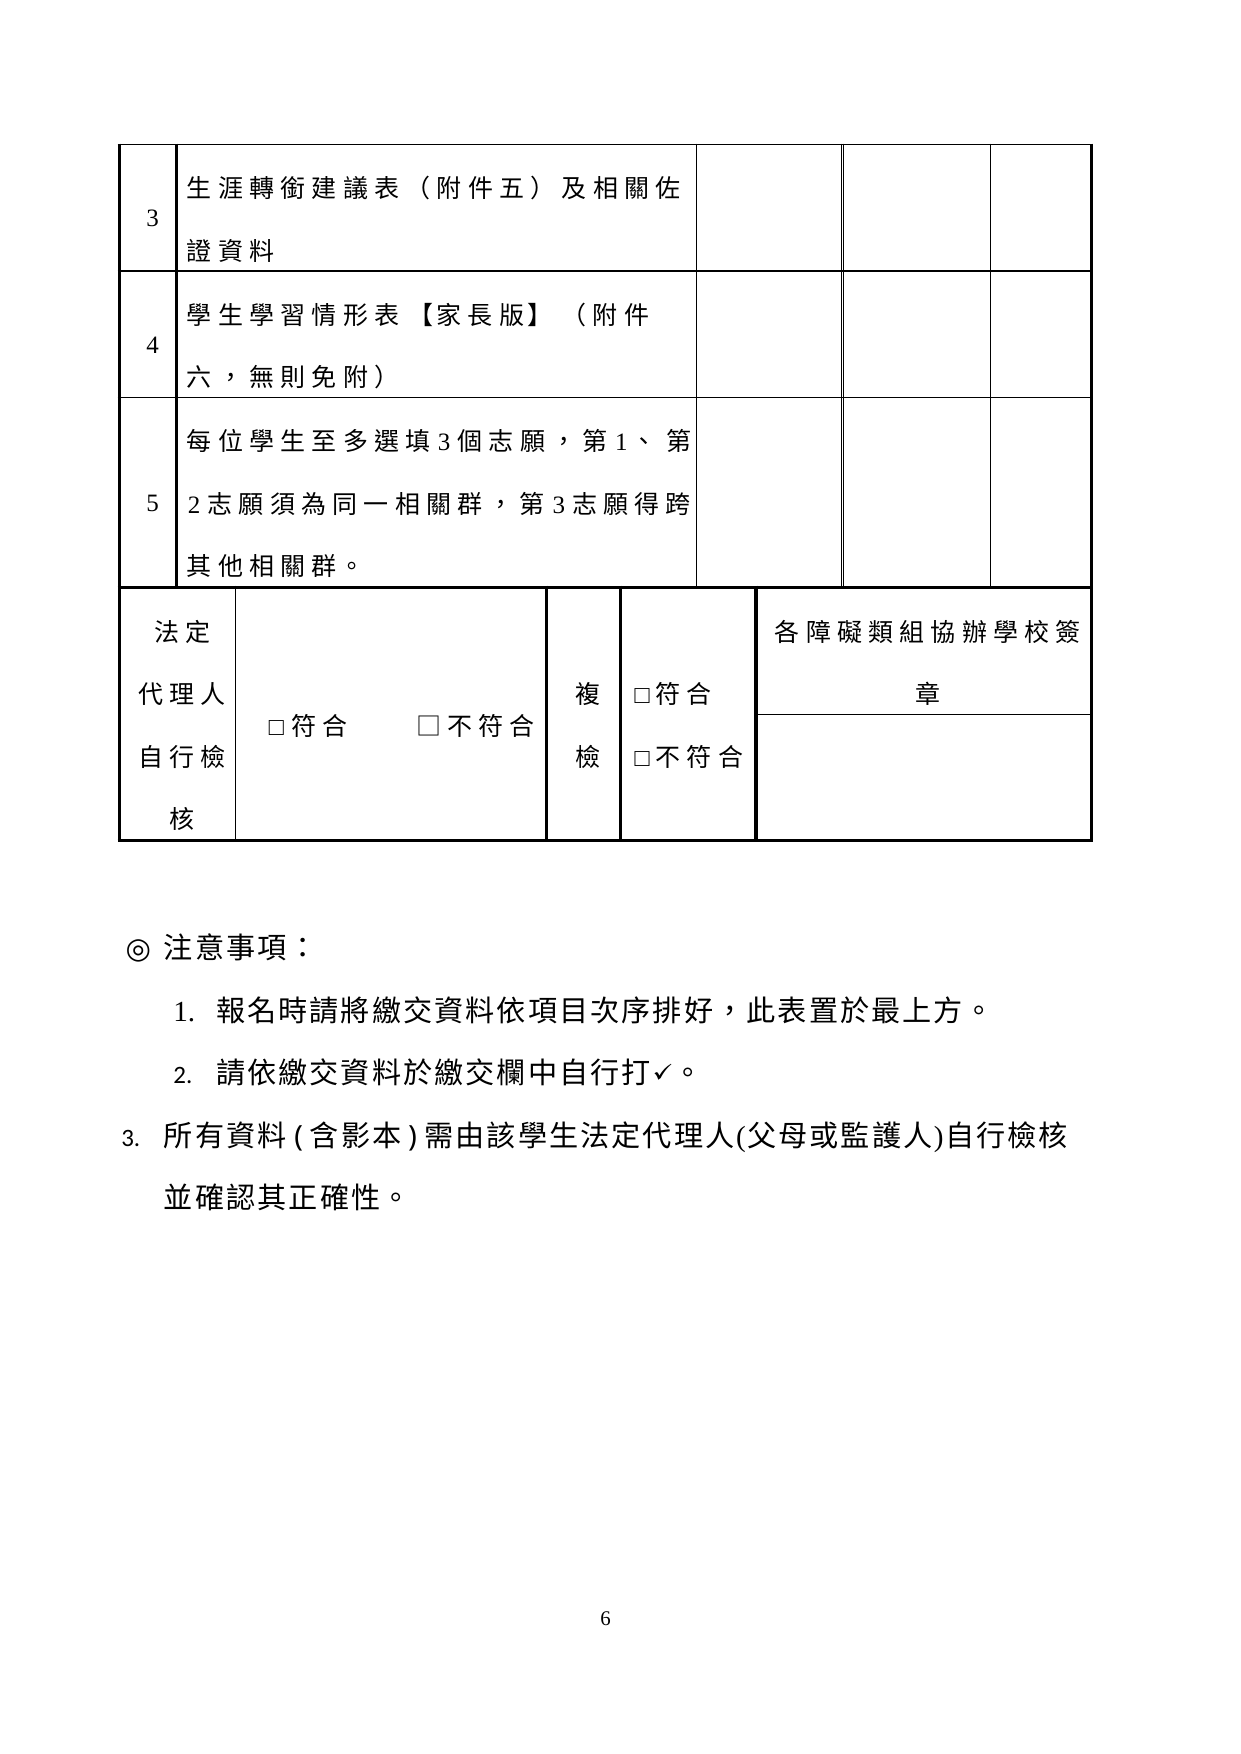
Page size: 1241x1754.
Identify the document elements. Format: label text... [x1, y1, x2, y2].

table_cell 4 [121, 272, 175, 397]
table_cell [991, 272, 1090, 397]
table_cell [697, 145, 841, 270]
text ◎ 注意事項： [121, 904, 1090, 967]
table_cell [844, 272, 990, 397]
table_cell [844, 145, 990, 270]
table_cell □符合 □不符合 [622, 589, 754, 839]
table_cell [697, 398, 841, 586]
list 請依繳交資料於繳交欄中自行打。 [171, 1029, 1090, 1092]
table_cell [991, 398, 1090, 586]
table_cell □符合 □不符合 [236, 589, 545, 839]
table_cell [758, 715, 1090, 839]
table_cell 法定 代理人 自行檢核 [121, 589, 235, 839]
table_cell [991, 145, 1090, 270]
list 報名時請將繳交資料依項目次序排好，此表置於最上方。 [171, 967, 1090, 1029]
table_cell [697, 272, 841, 397]
list 所有資料(含影本)需由該學生法定代理人(父母或監護人)自行檢核並確認其正確性。 [121, 1092, 1090, 1217]
table_cell [844, 398, 990, 586]
table_cell 學生學習情形表【家長版】（附件六，無則免附） [178, 272, 696, 397]
table_cell 每位學生至多選填3個志願，第1、第2志願須為同一相關群，第3志願得跨其他相關群。 [178, 398, 696, 586]
table_cell 5 [121, 398, 175, 586]
table_cell 各障礙類組協辦學校簽章 [758, 589, 1090, 714]
table_cell 生涯轉銜建議表（附件五）及相關佐證資料 [178, 145, 696, 270]
table_cell 3 [121, 145, 175, 270]
table_cell 複檢 [548, 589, 619, 839]
